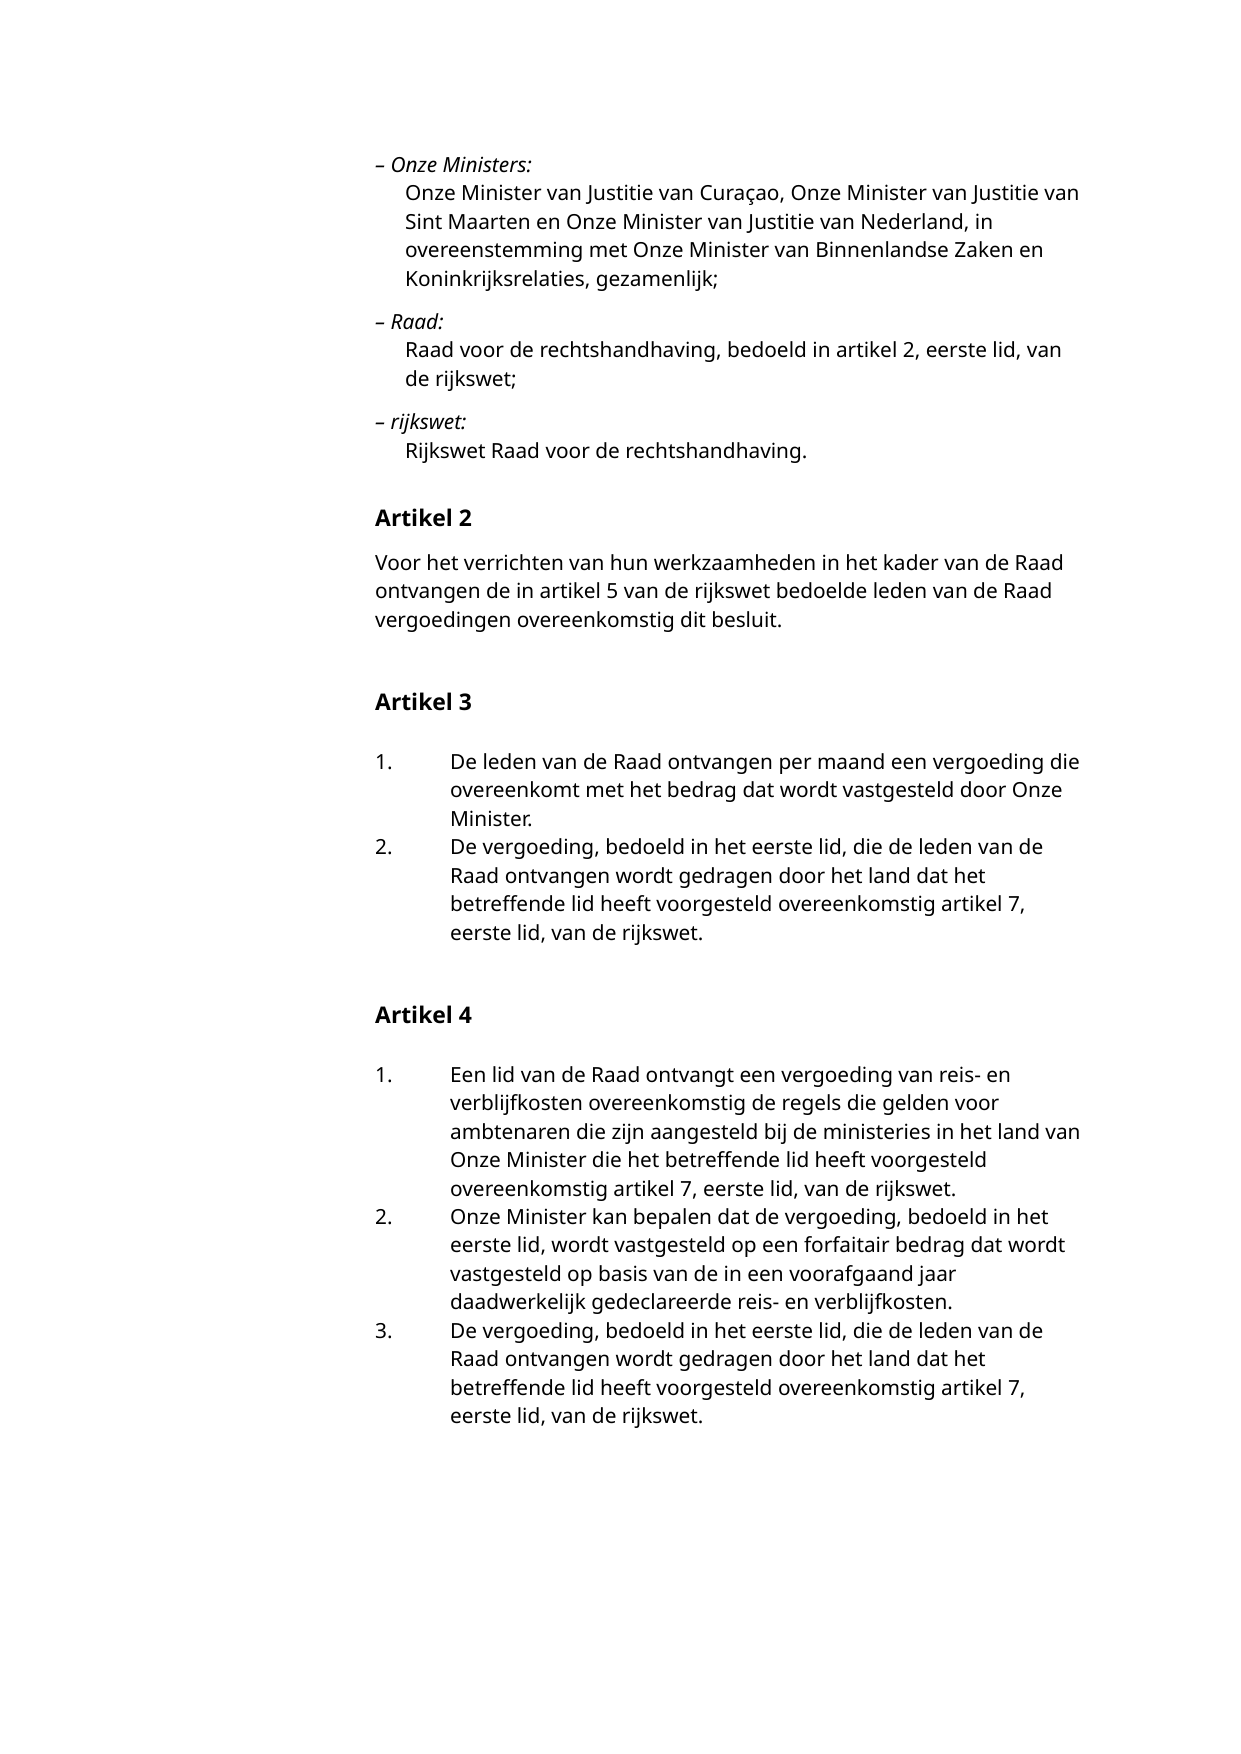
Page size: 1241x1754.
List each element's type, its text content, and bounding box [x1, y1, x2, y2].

subtitle Artikel 3 [375, 686, 1090, 717]
list Een lid van de Raad ontvangt een vergoeding van reis- en verblijfkosten overeenkomstig de regels die gelden voor ambtenaren die zijn aangesteld bij de ministeries in het land van Onze Minister die het betreffende lid heeft voorgesteld overeenkomstig artikel 7, eerste lid, van de rijkswet. [375, 1060, 1090, 1202]
text Rijkswet Raad voor de rechtshandhaving. [405, 436, 1090, 464]
list De leden van de Raad ontvangen per maand een vergoeding die overeenkomt met het bedrag dat wordt vastgesteld door Onze Minister. [375, 747, 1090, 832]
subtitle Artikel 4 [375, 999, 1090, 1030]
list Onze Minister kan bepalen dat de vergoeding, bedoeld in het eerste lid, wordt vastgesteld op een forfaitair bedrag dat wordt vastgesteld op basis van de in een voorafgaand jaar daadwerkelijk gedeclareerde reis- en verblijfkosten. [375, 1202, 1090, 1316]
subtitle Artikel 2 [375, 502, 1090, 533]
list De vergoeding, bedoeld in het eerste lid, die de leden van de Raad ontvangen wordt gedragen door het land dat het betreffende lid heeft voorgesteld overeenkomstig artikel 7, eerste lid, van de rijkswet. [375, 832, 1090, 946]
text – rijkswet: [375, 407, 1090, 436]
text – Onze Ministers: [375, 150, 1090, 178]
text – Raad: [375, 307, 1090, 336]
text Voor het verrichten van hun werkzaamheden in het kader van de Raad ontvangen de in artikel 5 van de rijkswet bedoelde leden van de Raad vergoedingen overeenkomstig dit besluit. [375, 548, 1090, 633]
text Onze Minister van Justitie van Curaçao, Onze Minister van Justitie van Sint Maarten en Onze Minister van Justitie van Nederland, in overeenstemming met Onze Minister van Binnenlandse Zaken en Koninkrijksrelaties, gezamenlijk; [405, 178, 1090, 292]
list De vergoeding, bedoeld in het eerste lid, die de leden van de Raad ontvangen wordt gedragen door het land dat het betreffende lid heeft voorgesteld overeenkomstig artikel 7, eerste lid, van de rijkswet. [375, 1316, 1090, 1430]
text Raad voor de rechtshandhaving, bedoeld in artikel 2, eerste lid, van de rijkswet; [405, 336, 1090, 392]
